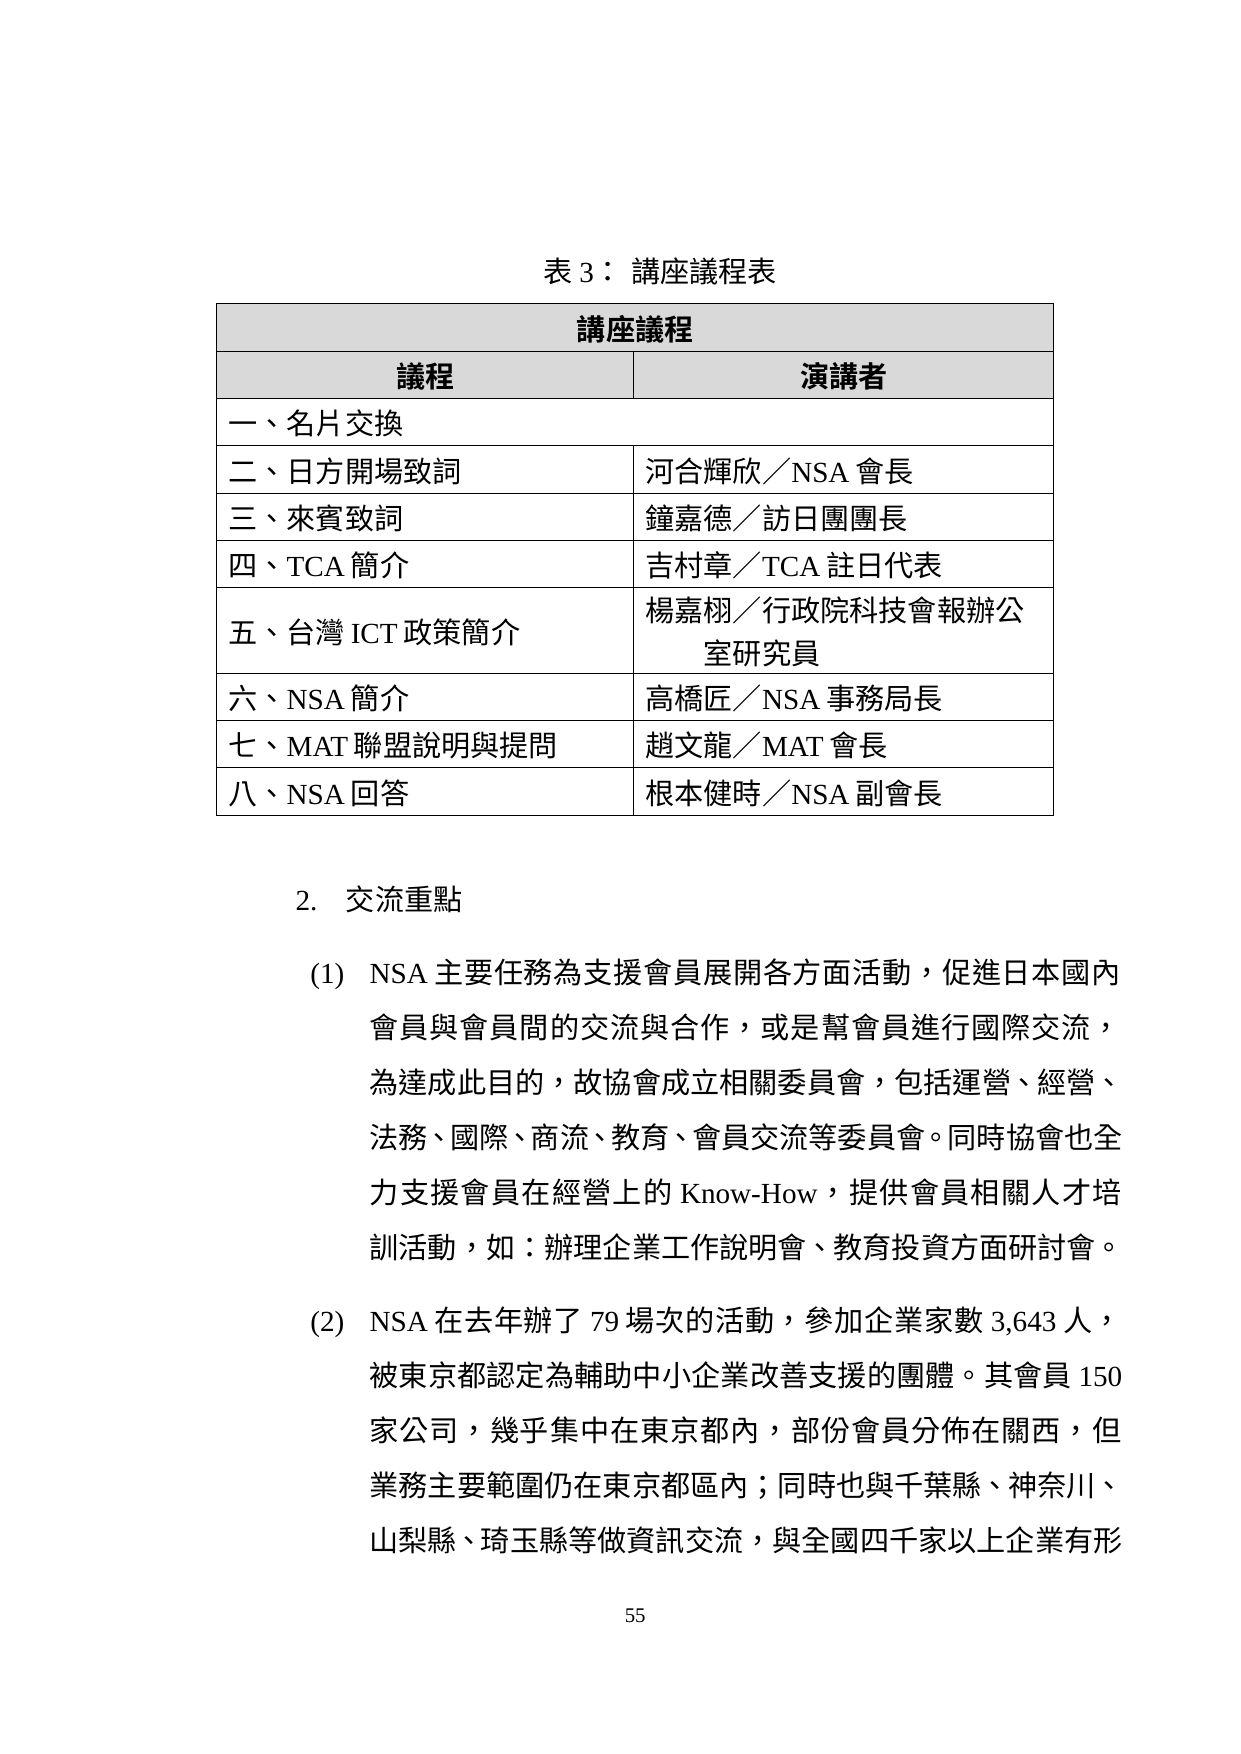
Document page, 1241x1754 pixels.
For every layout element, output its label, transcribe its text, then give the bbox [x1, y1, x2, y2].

table_cell 吉村章／TCA註日代表 [634, 541, 1053, 587]
table_cell 根本健時／NSA副會長 [634, 768, 1053, 814]
table_cell 三、來賓致詞 [217, 494, 633, 540]
list 講座議程表 [198, 248, 1122, 291]
table_cell 八、NSA回答 [217, 768, 633, 814]
list NSA主要任務為支援會員展開各方面活動，促進日本國內會員與會員間的交流與合作，或是幫會員進行國際交流，為達成此目的，故協會成立相關委員會，包括運營、經營、法務、國際、商流、教育、會員交流等委員會。同時協會也全力支援會員在經營上的Know-How，提供會員相關人才培訓活動，如：辦理企業工作說明會、教育投資方面研討會。 [310, 950, 1122, 1267]
table_cell 議程 [217, 352, 633, 398]
table_cell 七、MAT聯盟說明與提問 [217, 721, 633, 767]
table_cell 六、NSA簡介 [217, 674, 633, 720]
list NSA在去年辦了79場次的活動，參加企業家數3,643人，被東京都認定為輔助中小企業改善支援的團體。其會員150家公司，幾乎集中在東京都內，部份會員分佈在關西，但業務主要範圍仍在東京都區內；同時也與千葉縣、神奈川、山梨縣、琦玉縣等做資訊交流，與全國四千家以上企業有形成資訊網絡。會員規模通常在三十人以下或是公司人數不到200人的企業，而這樣的企業佔會員數約八成。會員主要三分之二以上大都是委託開發軟體的公司，另外有些公司是做安全運用方面的業務。最近有一些企業進行套裝軟體的開發或是導入雲端軟體的開發。因軟體產業為因應環境趨勢變化而轉型，故希望透過今天的交流會可以有新的合作契機。 [310, 1298, 1122, 1560]
table_cell 演講者 [634, 352, 1053, 398]
table_cell 二、日方開場致詞 [217, 446, 633, 492]
table_cell 楊嘉栩／行政院科技會報辦公 室研究員 [634, 588, 1053, 673]
list 交流重點 [295, 876, 1122, 918]
table_cell 趙文龍／MAT會長 [634, 721, 1053, 767]
table_cell 河合輝欣／NSA會長 [634, 446, 1053, 492]
table_cell 高橋匠／NSA事務局長 [634, 674, 1053, 720]
table_cell 五、台灣ICT政策簡介 [217, 588, 633, 673]
table_cell 四、TCA簡介 [217, 541, 633, 587]
table_header 講座議程 [217, 304, 1053, 351]
table_cell 一、名片交換 [217, 399, 1053, 445]
table_cell 鐘嘉德／訪日團團長 [634, 494, 1053, 540]
